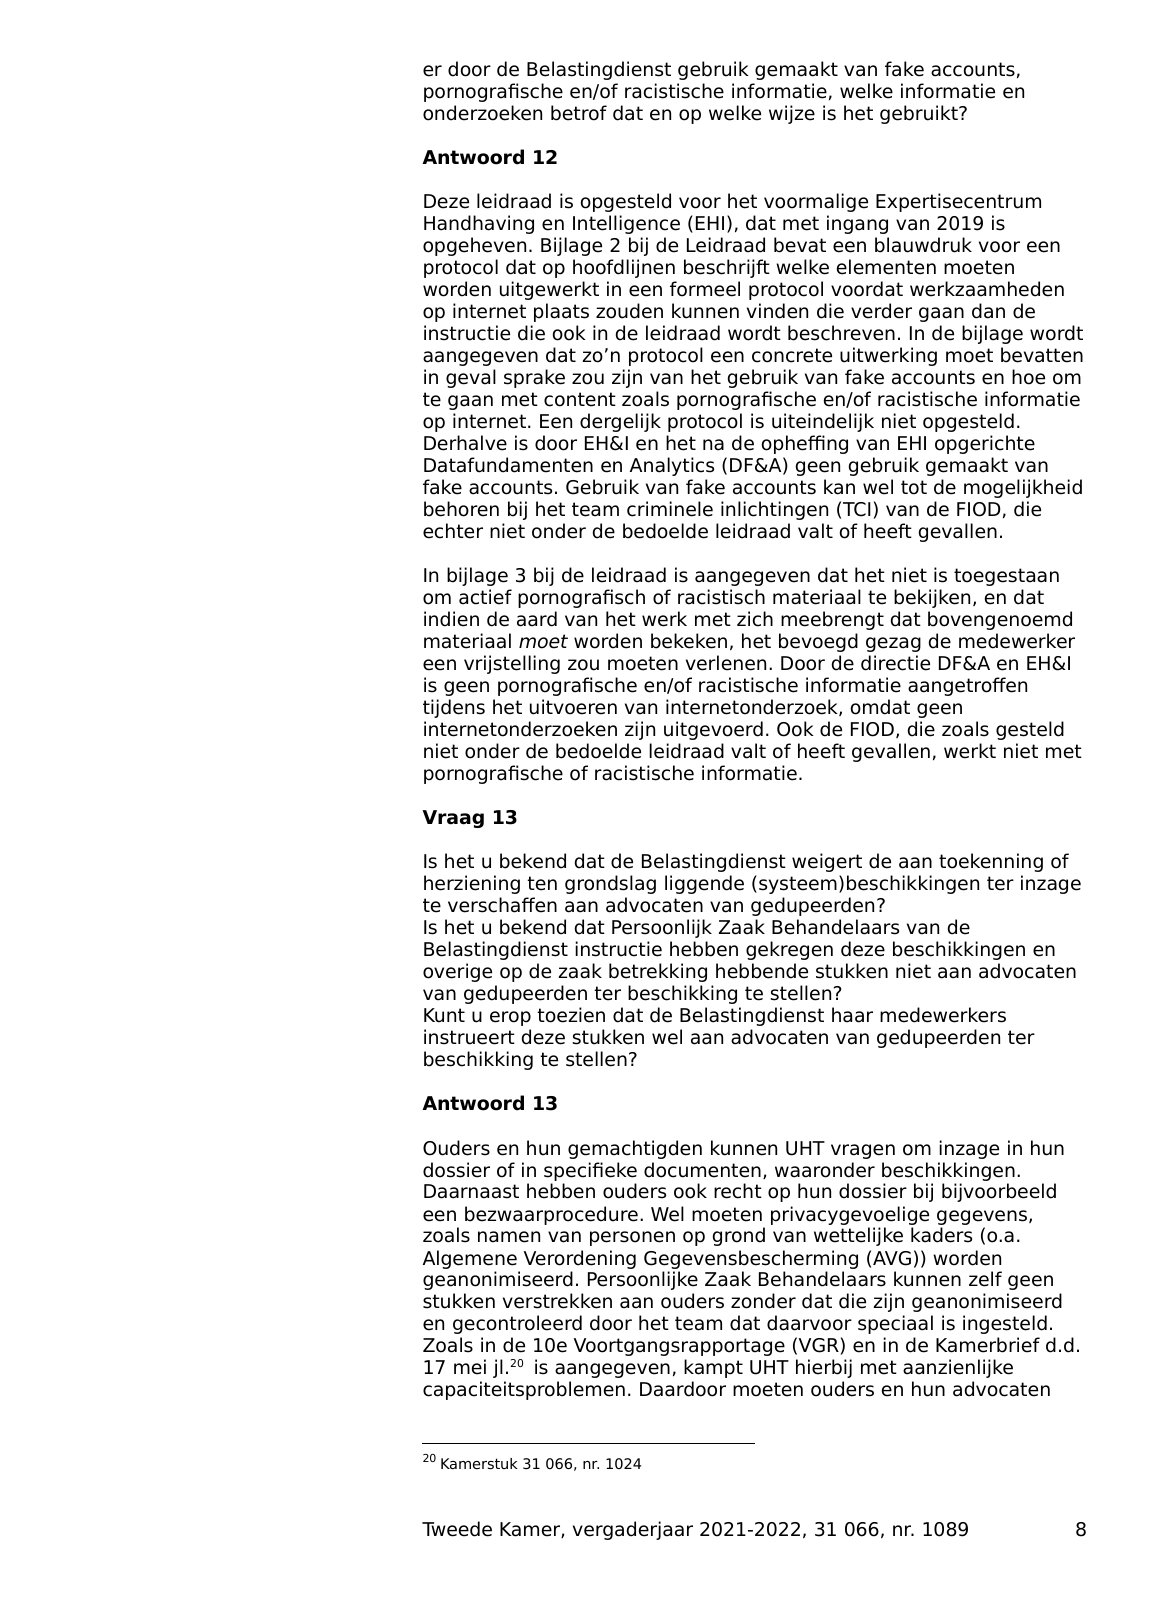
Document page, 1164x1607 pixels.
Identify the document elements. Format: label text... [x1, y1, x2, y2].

text In bijlage 3 bij de leidraad is aangegeven dat het niet is toegestaan om actief pornografisch of racistisch materiaal te bekijken, en dat indien de aard van het werk met zich meebrengt dat bovengenoemd materiaal moet worden bekeken, het bevoegd gezag de medewerker een vrijstelling zou moeten verlenen. Door de directie DF&A en EH&I is geen pornografische en/of racistische informatie aangetroffen tijdens het uitvoeren van internetonderzoek, omdat geen internetonderzoeken zijn uitgevoerd. Ook de FIOD, die zoals gesteld niet onder de bedoelde leidraad valt of heeft gevallen, werkt niet met pornografische of racistische informatie. [422, 565, 1087, 785]
subtitle Vraag 13 [422, 807, 1087, 829]
text Deze leidraad is opgesteld voor het voormalige Expertisecentrum Handhaving en Intelligence (EHI), dat met ingang van 2019 is opgeheven. Bijlage 2 bij de Leidraad bevat een blauwdruk voor een protocol dat op hoofdlijnen beschrijft welke elementen moeten worden uitgewerkt in een formeel protocol voordat werkzaamheden op internet plaats zouden kunnen vinden die verder gaan dan de instructie die ook in de leidraad wordt beschreven. In de bijlage wordt aangegeven dat zo’n protocol een concrete uitwerking moet bevatten in geval sprake zou zijn van het gebruik van fake accounts en hoe om te gaan met content zoals pornografische en/of racistische informatie op internet. Een dergelijk protocol is uiteindelijk niet opgesteld. Derhalve is door EH&I en het na de opheffing van EHI opgerichte Datafundamenten en Analytics (DF&A) geen gebruik gemaakt van fake accounts. Gebruik van fake accounts kan wel tot de mogelijkheid behoren bij het team criminele inlichtingen (TCI) van de FIOD, die echter niet onder de bedoelde leidraad valt of heeft gevallen. [422, 191, 1087, 543]
text Is het u bekend dat Persoonlijk Zaak Behandelaars van de Belastingdienst instructie hebben gekregen deze beschikkingen en overige op de zaak betrekking hebbende stukken niet aan advocaten van gedupeerden ter beschikking te stellen? [422, 917, 1087, 1005]
subtitle Antwoord 13 [422, 1093, 1087, 1115]
text Kamerstuk 31 066, nr. 1024 [422, 1452, 1087, 1474]
text er door de Belastingdienst gebruik gemaakt van fake accounts, pornografische en/of racistische informatie, welke informatie en onderzoeken betrof dat en op welke wijze is het gebruikt? [422, 59, 1087, 125]
text Ouders en hun gemachtigden kunnen UHT vragen om inzage in hun dossier of in specifieke documenten, waaronder beschikkingen. Daarnaast hebben ouders ook recht op hun dossier bij bijvoorbeeld een bezwaarprocedure. Wel moeten privacygevoelige gegevens, zoals namen van personen op grond van wettelijke kaders (o.a. Algemene Verordening Gegevensbescherming (AVG)) worden geanonimiseerd. Persoonlijke Zaak Behandelaars kunnen zelf geen stukken verstrekken aan ouders zonder dat die zijn geanonimiseerd en gecontroleerd door het team dat daarvoor speciaal is ingesteld. Zoals in de 10e Voortgangsrapportage (VGR) en in de Kamerbrief d.d. 17 mei jl. is aangegeven, kampt UHT hierbij met aanzienlijke capaciteitsproblemen. Daardoor moeten ouders en hun advocaten [422, 1137, 1087, 1401]
text Is het u bekend dat de Belastingdienst weigert de aan toekenning of herziening ten grondslag liggende (systeem)beschikkingen ter inzage te verschaffen aan advocaten van gedupeerden? [422, 851, 1087, 917]
subtitle Antwoord 12 [422, 147, 1087, 169]
text Kunt u erop toezien dat de Belastingdienst haar medewerkers instrueert deze stukken wel aan advocaten van gedupeerden ter beschikking te stellen? [422, 1005, 1087, 1071]
